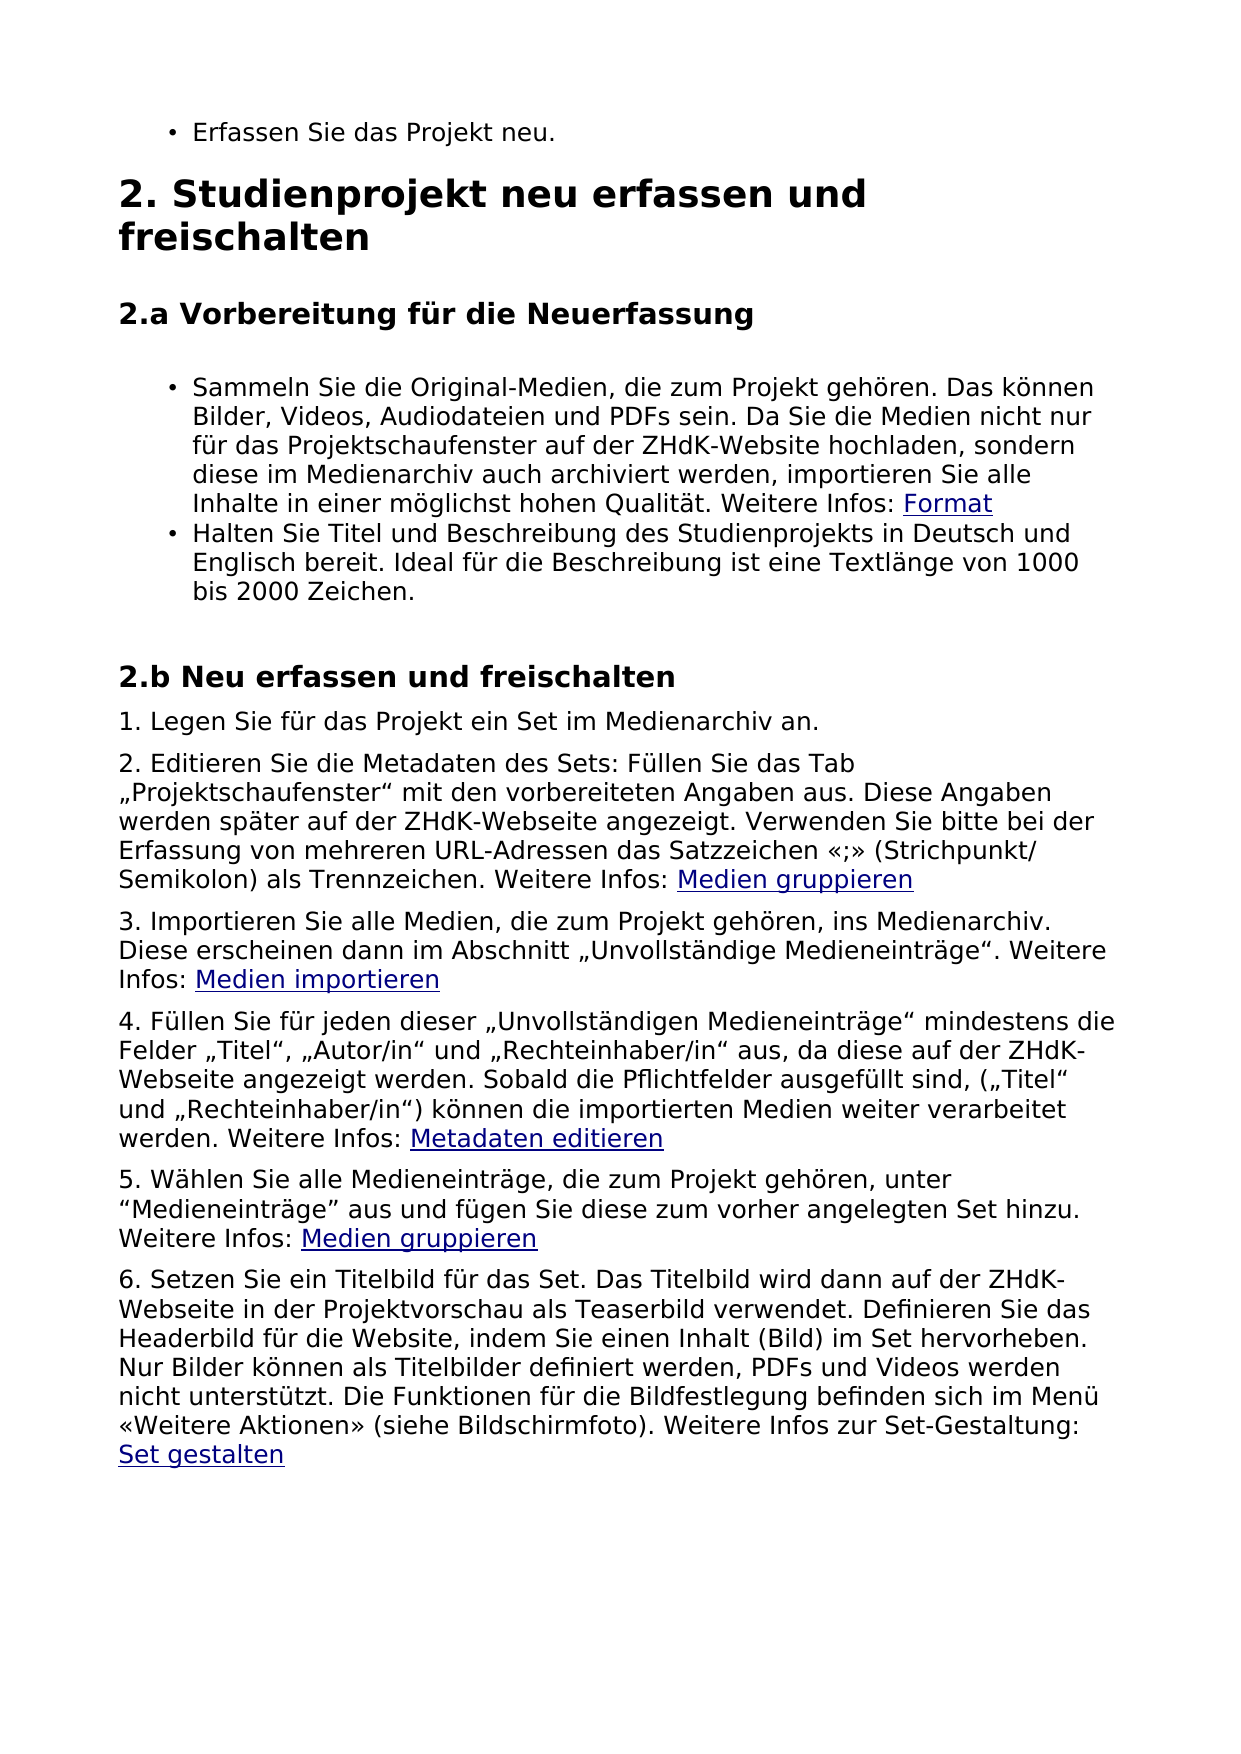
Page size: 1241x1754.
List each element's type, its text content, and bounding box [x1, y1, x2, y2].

list Halten Sie Titel und Beschreibung des Studienprojekts in Deutsch und Englisch bereit. Ideal für die Beschreibung ist eine Textlänge von 1000 bis 2000 Zeichen. [177, 519, 1122, 606]
subtitle 2.b Neu erfassen und freischalten [118, 661, 1122, 695]
text 1. Legen Sie für das Projekt ein Set im Medienarchiv an. [118, 707, 1122, 736]
list Sammeln Sie die Original-Medien, die zum Projekt gehören. Das können Bilder, Videos, Audiodateien und PDFs sein. Da Sie die Medien nicht nur für das Projektschaufenster auf der ZHdK-Website hochladen, sondern diese im Medienarchiv auch archiviert werden, importieren Sie alle Inhalte in einer möglichst hohen Qualität. Weitere Infos: Format [177, 373, 1122, 519]
text 4. Füllen Sie für jeden dieser „Unvollständigen Medieneinträge“ mindestens die Felder „Titel“, „Autor/in“ und „Rechteinhaber/in“ aus, da diese auf der ZHdK-Webseite angezeigt werden. Sobald die Pflichtfelder ausgefüllt sind, („Titel“ und „Rechteinhaber/in“) können die importierten Medien weiter verarbeitet werden. Weitere Infos: Metadaten editieren [118, 1007, 1122, 1153]
text 3. Importieren Sie alle Medien, die zum Projekt gehören, ins Medienarchiv. Diese erscheinen dann im Abschnitt „Unvollständige Medieneinträge“. Weitere Infos: Medien importieren [118, 907, 1122, 995]
text 6. Setzen Sie ein Titelbild für das Set. Das Titelbild wird dann auf der ZHdK-Webseite in der Projektvorschau als Teaserbild verwendet. Definieren Sie das Headerbild für die Website, indem Sie einen Inhalt (Bild) im Set hervorheben. Nur Bilder können als Titelbilder definiert werden, PDFs und Videos werden nicht unterstützt. Die Funktionen für die Bildfestlegung befinden sich im Menü «Weitere Aktionen» (siehe Bildschirmfoto). Weitere Infos zur Set-Gestaltung: Set gestalten [118, 1266, 1122, 1470]
list Erfassen Sie das Projekt neu. [177, 118, 1122, 147]
text 2. Editieren Sie die Metadaten des Sets: Füllen Sie das Tab „Projektschaufenster“ mit den vorbereiteten Angaben aus. Diese Angaben werden später auf der ZHdK-Webseite angezeigt. Verwenden Sie bitte bei der Erfassung von mehreren URL-Adressen das Satzzeichen «;» (Strichpunkt/ Semikolon) als Trennzeichen. Weitere Infos: Medien gruppieren [118, 749, 1122, 895]
text 5. Wählen Sie alle Medieneinträge, die zum Projekt gehören, unter “Medieneinträge” aus und fügen Sie diese zum vorher angelegten Set hinzu. Weitere Infos: Medien gruppieren [118, 1166, 1122, 1253]
subtitle 2.a Vorbereitung für die Neuerfassung [118, 297, 1122, 331]
subtitle 2. Studienprojekt neu erfassen und freischalten [118, 172, 1122, 259]
